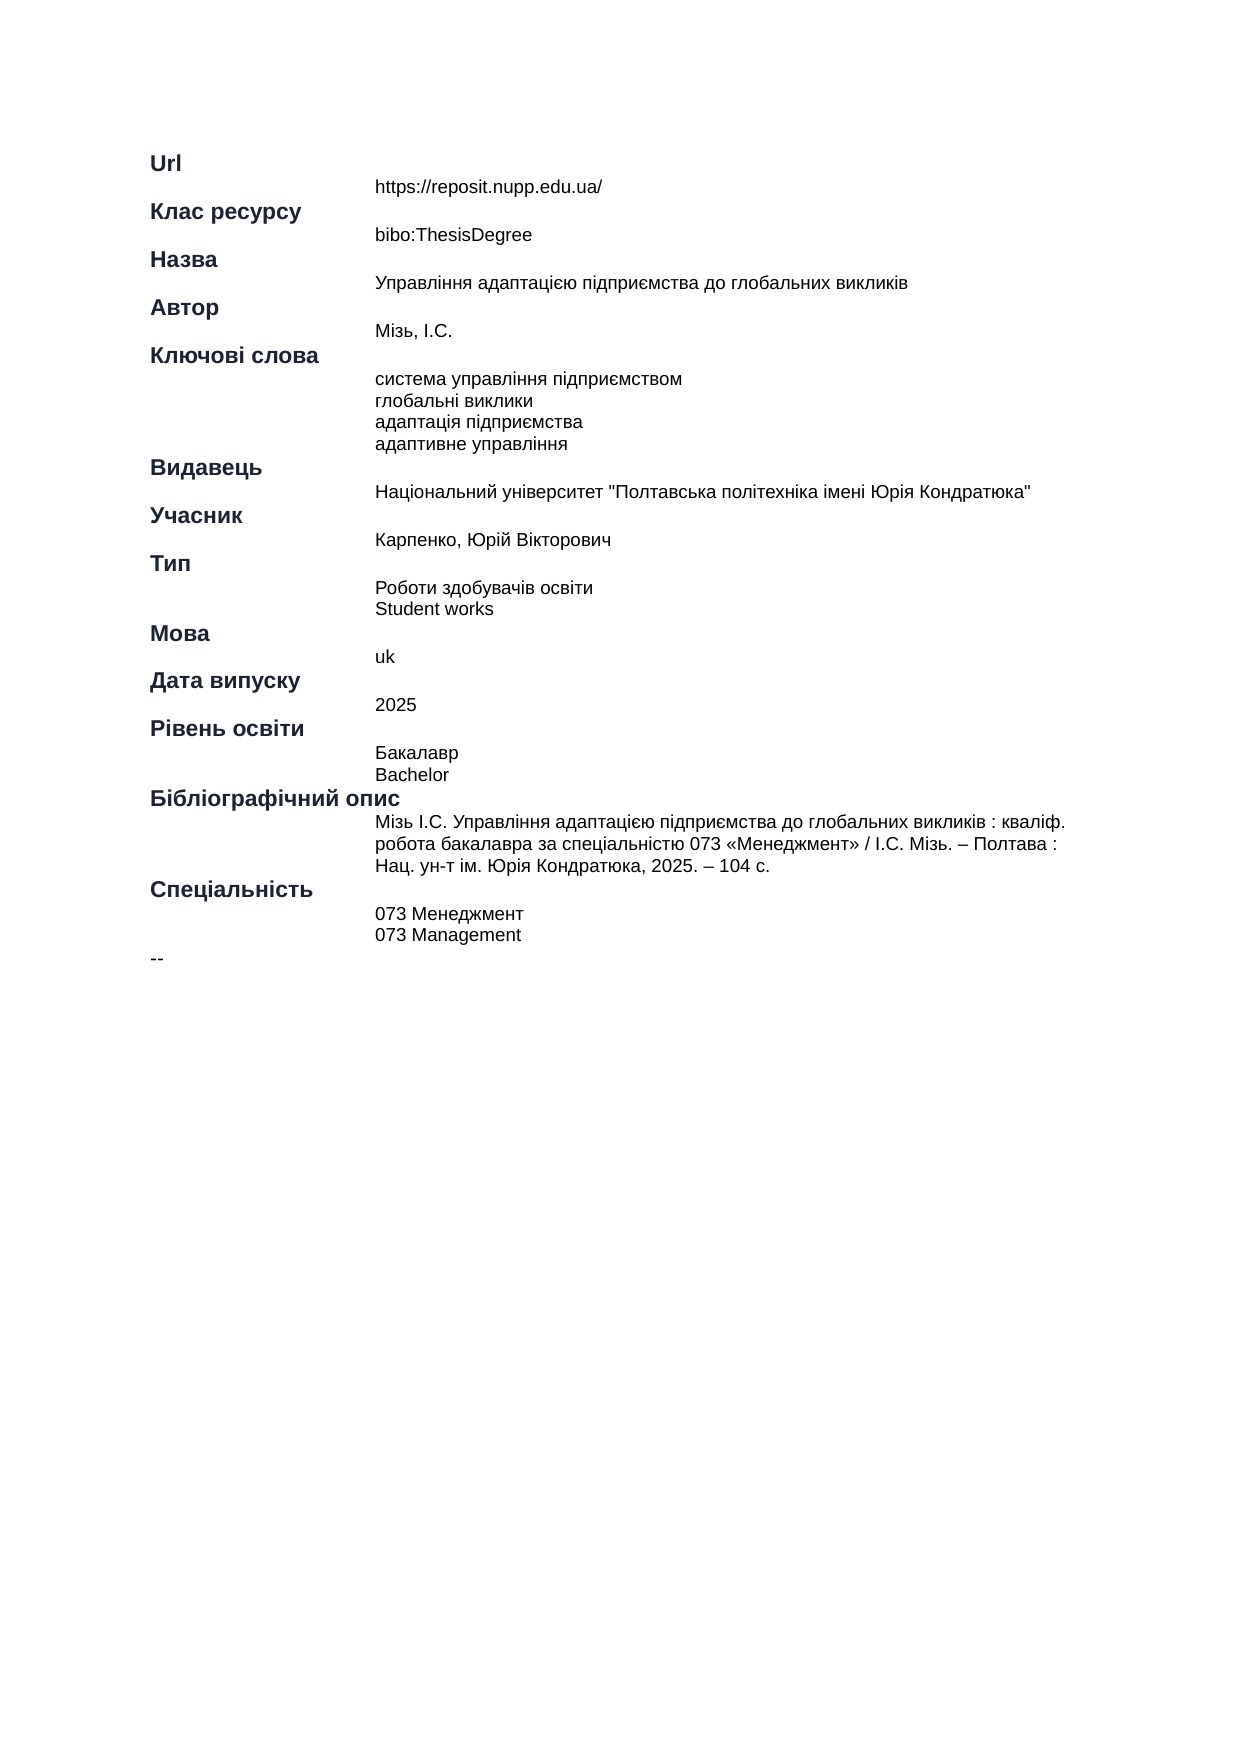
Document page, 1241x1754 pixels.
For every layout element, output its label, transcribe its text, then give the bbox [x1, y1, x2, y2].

text Національний університет "Полтавська політехніка імені Юрія Кондратюка" [375, 481, 1090, 502]
text Url [150, 150, 1090, 176]
text 073 Management [375, 924, 1090, 945]
text Видавець [150, 454, 1090, 481]
text система управління підприємством [375, 368, 1090, 389]
text Карпенко, Юрій Вікторович [375, 528, 1090, 550]
text uk [375, 646, 1090, 667]
text Учасник [150, 502, 1090, 528]
text -- [150, 945, 1090, 969]
text Мізь, І.С. [375, 320, 1090, 342]
text Мізь І.С. Управління адаптацією підприємства до глобальних викликів : кваліф. робота бакалавра за спеціальністю 073 «Менеджмент» / І.С. Мізь. – Полтава : Нац. ун-т ім. Юрія Кондратюка, 2025. – 104 с. [375, 811, 1090, 876]
text глобальні виклики [375, 389, 1090, 411]
text Назва [150, 246, 1090, 272]
text Ключові слова [150, 342, 1090, 368]
text Student works [375, 598, 1090, 619]
text Мова [150, 619, 1090, 646]
text Спеціальність [150, 876, 1090, 902]
text Управління адаптацією підприємства до глобальних викликів [375, 272, 1090, 294]
text Рівень освіти [150, 715, 1090, 742]
text адаптивне управління [375, 433, 1090, 454]
text 073 Менеджмент [375, 902, 1090, 924]
text Дата випуску [150, 667, 1090, 694]
text адаптація підприємства [375, 411, 1090, 433]
text 2025 [375, 694, 1090, 715]
text bibo:ThesisDegree [375, 224, 1090, 246]
text Бібліографічний опис [150, 785, 1090, 811]
text Бакалавр [375, 742, 1090, 763]
text Автор [150, 294, 1090, 320]
text Bachelor [375, 763, 1090, 785]
text Роботи здобувачів освіти [375, 576, 1090, 598]
text Тип [150, 550, 1090, 576]
text https://reposit.nupp.edu.ua/ [375, 176, 1090, 198]
text Клас ресурсу [150, 198, 1090, 224]
